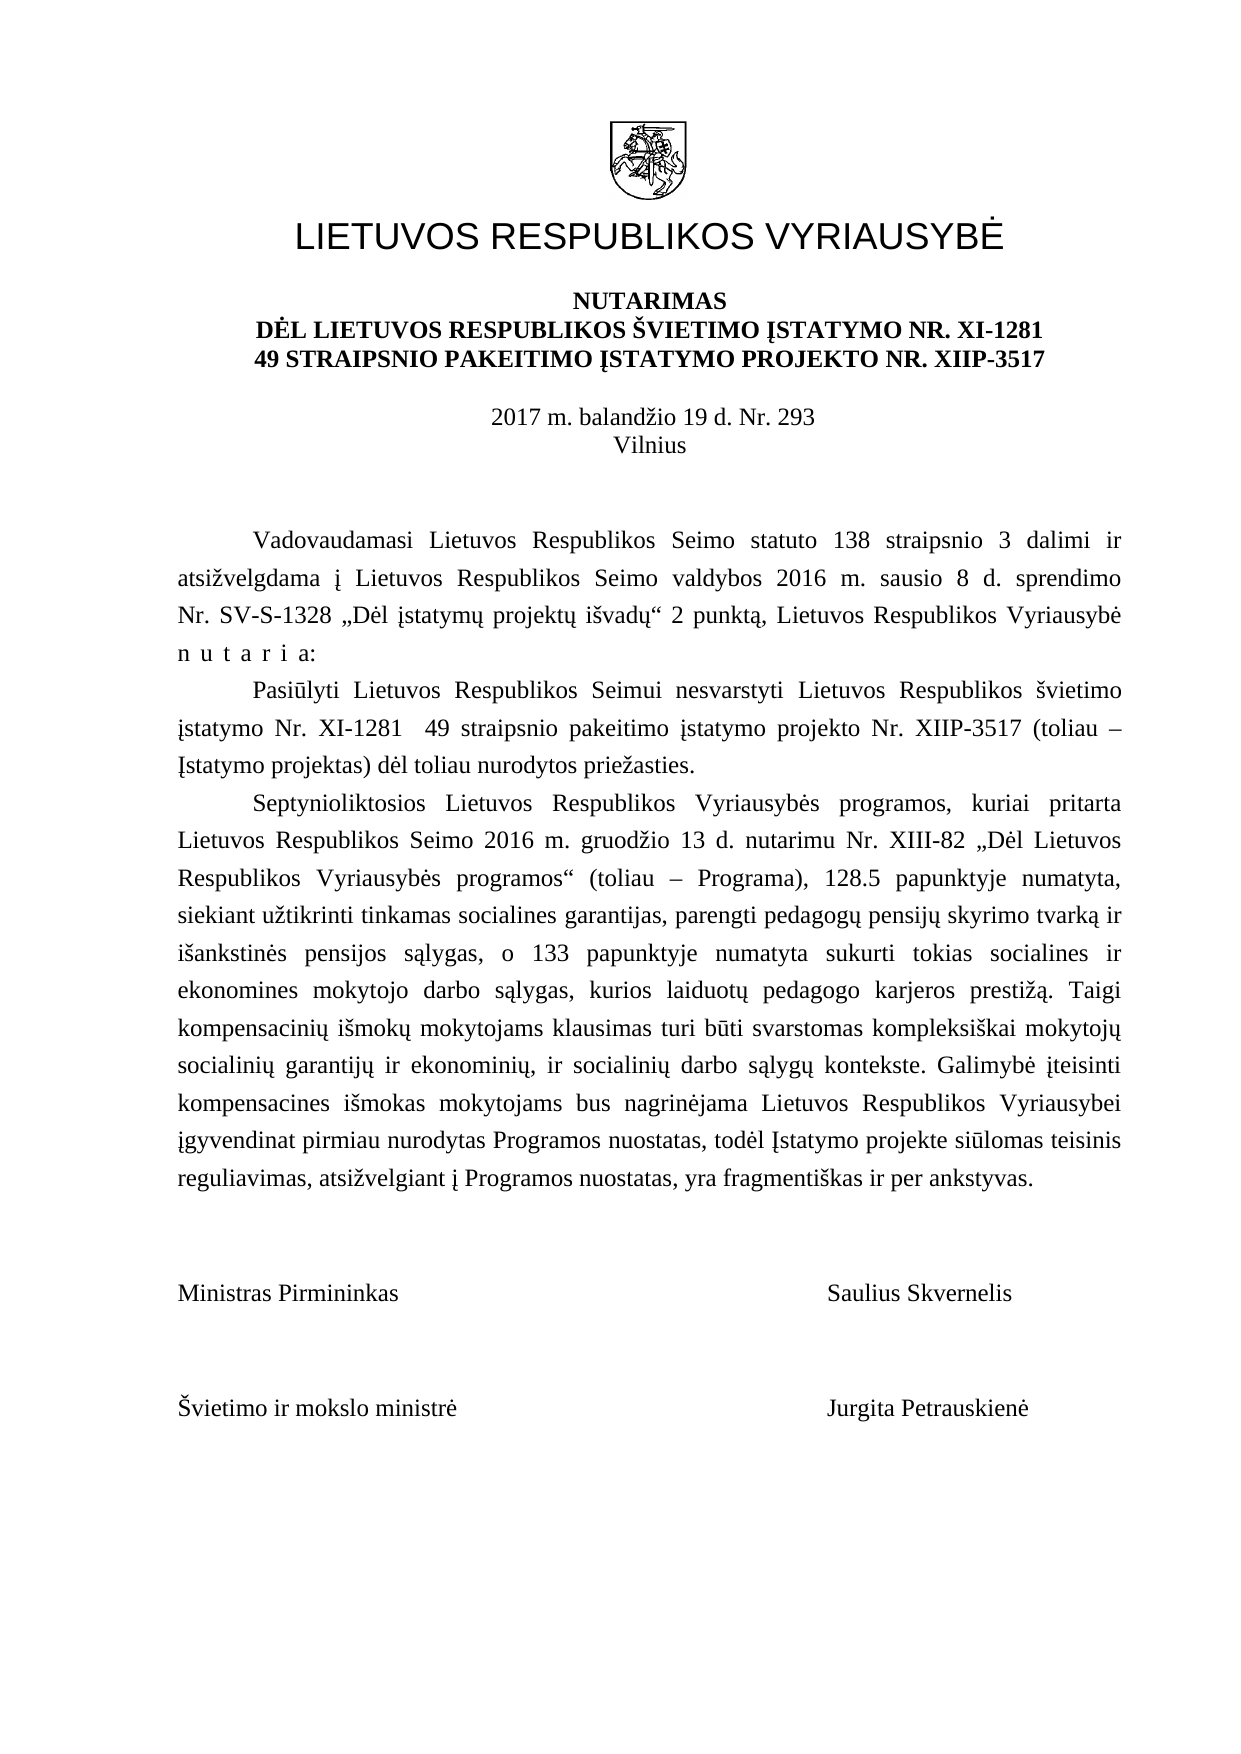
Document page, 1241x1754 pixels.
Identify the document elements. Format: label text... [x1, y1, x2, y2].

text DĖL LIETUVOS RESPUBLIKOS ŠVIETIMO ĮSTATYMO NR. XI-1281 49 STRAIPSNIO PAKEITIMO ĮSTATYMO PROJEKTO NR. XIIP-3517 [177, 315, 1122, 373]
text Vadovaudamasi Lietuvos Respublikos Seimo statuto 138 straipsnio 3 dalimi ir atsižvelgdama į Lietuvos Respublikos Seimo valdybos 2016 m. sausio 8 d. sprendimo Nr. SV-S-1328 „Dėl įstatymų projektų išvadų“ 2 punktą, Lietuvos Respublikos Vyriausybė nutaria: [177, 517, 1122, 667]
text Lietuvos Respublikos Vyriausybė [177, 214, 1122, 258]
text nutarimas [177, 286, 1122, 315]
text Pasiūlyti Lietuvos Respublikos Seimui nesvarstyti Lietuvos Respublikos švietimo įstatymo Nr. XI-1281 49 straipsnio pakeitimo įstatymo projekto Nr. XIIP-3517 (toliau – Įstatymo projektas) dėl toliau nurodytos priežasties. [177, 667, 1122, 779]
text Švietimo ir mokslo ministrė Jurgita Petrauskienė [177, 1393, 1122, 1422]
text Vilnius [177, 430, 1122, 459]
text Septynioliktosios Lietuvos Respublikos Vyriausybės programos, kuriai pritarta Lietuvos Respublikos Seimo 2016 m. gruodžio 13 d. nutarimu Nr. XIII-82 „Dėl Lietuvos Respublikos Vyriausybės programos“ (toliau – Programa), 128.5 papunktyje numatyta, siekiant užtikrinti tinkamas socialines garantijas, parengti pedagogų pensijų skyrimo tvarką ir išankstinės pensijos sąlygas, o 133 papunktyje numatyta sukurti tokias socialines ir ekonomines mokytojo darbo sąlygas, kurios laiduotų pedagogo karjeros prestižą. Taigi kompensacinių išmokų mokytojams klausimas turi būti svarstomas kompleksiškai mokytojų socialinių garantijų ir ekonominių, ir socialinių darbo sąlygų kontekste. Galimybė įteisinti kompensacines išmokas mokytojams bus nagrinėjama Lietuvos Respublikos Vyriausybei įgyvendinat pirmiau nurodytas Programos nuostatas, todėl Įstatymo projekte siūlomas teisinis reguliavimas, atsižvelgiant į Programos nuostatas, yra fragmentiškas ir per ankstyvas. [177, 779, 1122, 1192]
text Ministras Pirmininkas Saulius Skvernelis [177, 1278, 1122, 1307]
text 2017 m. balandžio 19 d. Nr. 293 [177, 402, 1122, 430]
